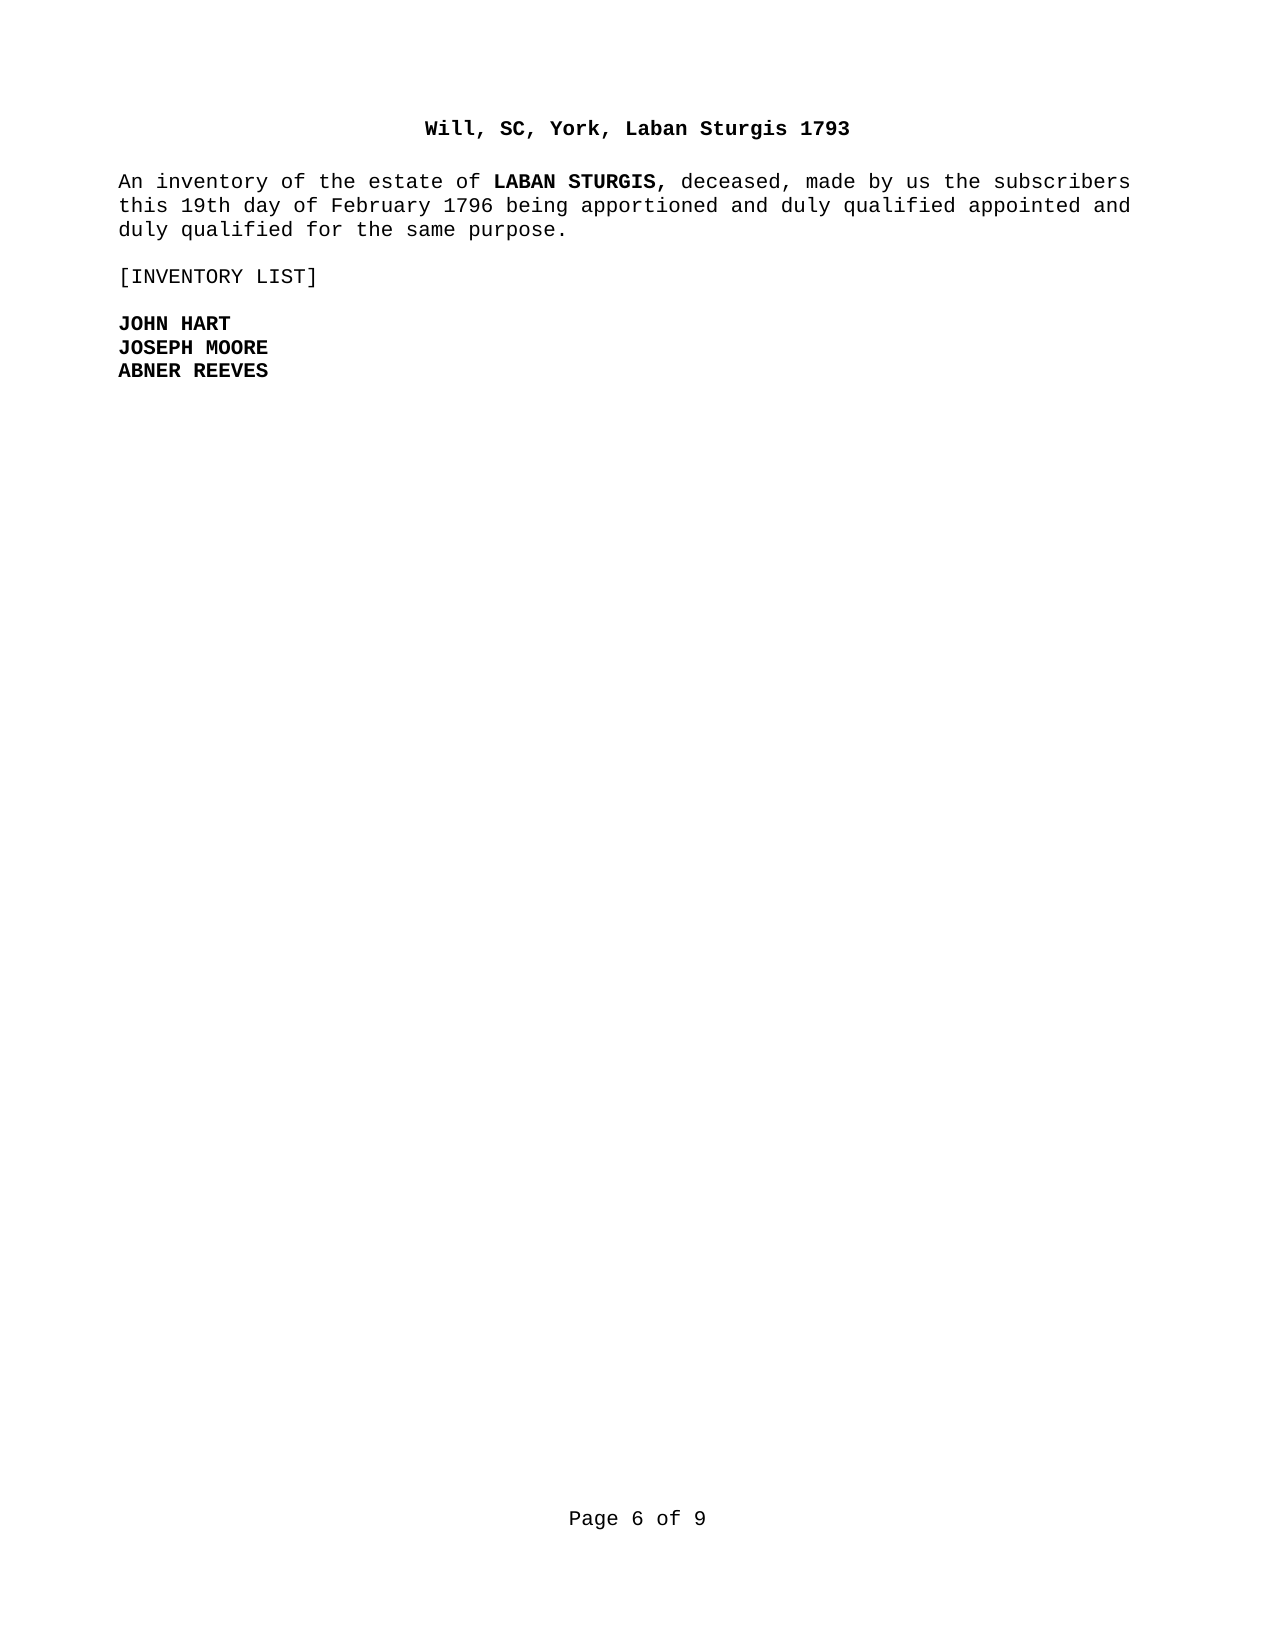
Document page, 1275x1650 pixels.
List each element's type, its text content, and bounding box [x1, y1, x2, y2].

text Abner Reeves [118, 360, 1157, 384]
text [Inventory list] [118, 266, 1157, 289]
text John Hart [118, 313, 1157, 337]
text An inventory of the estate of Laban Sturgis, deceased, made by us the subscribers this 19th day of February 1796 being apportioned and duly qualified appointed and duly qualified for the same purpose. [118, 171, 1157, 242]
text Joseph Moore [118, 337, 1157, 360]
